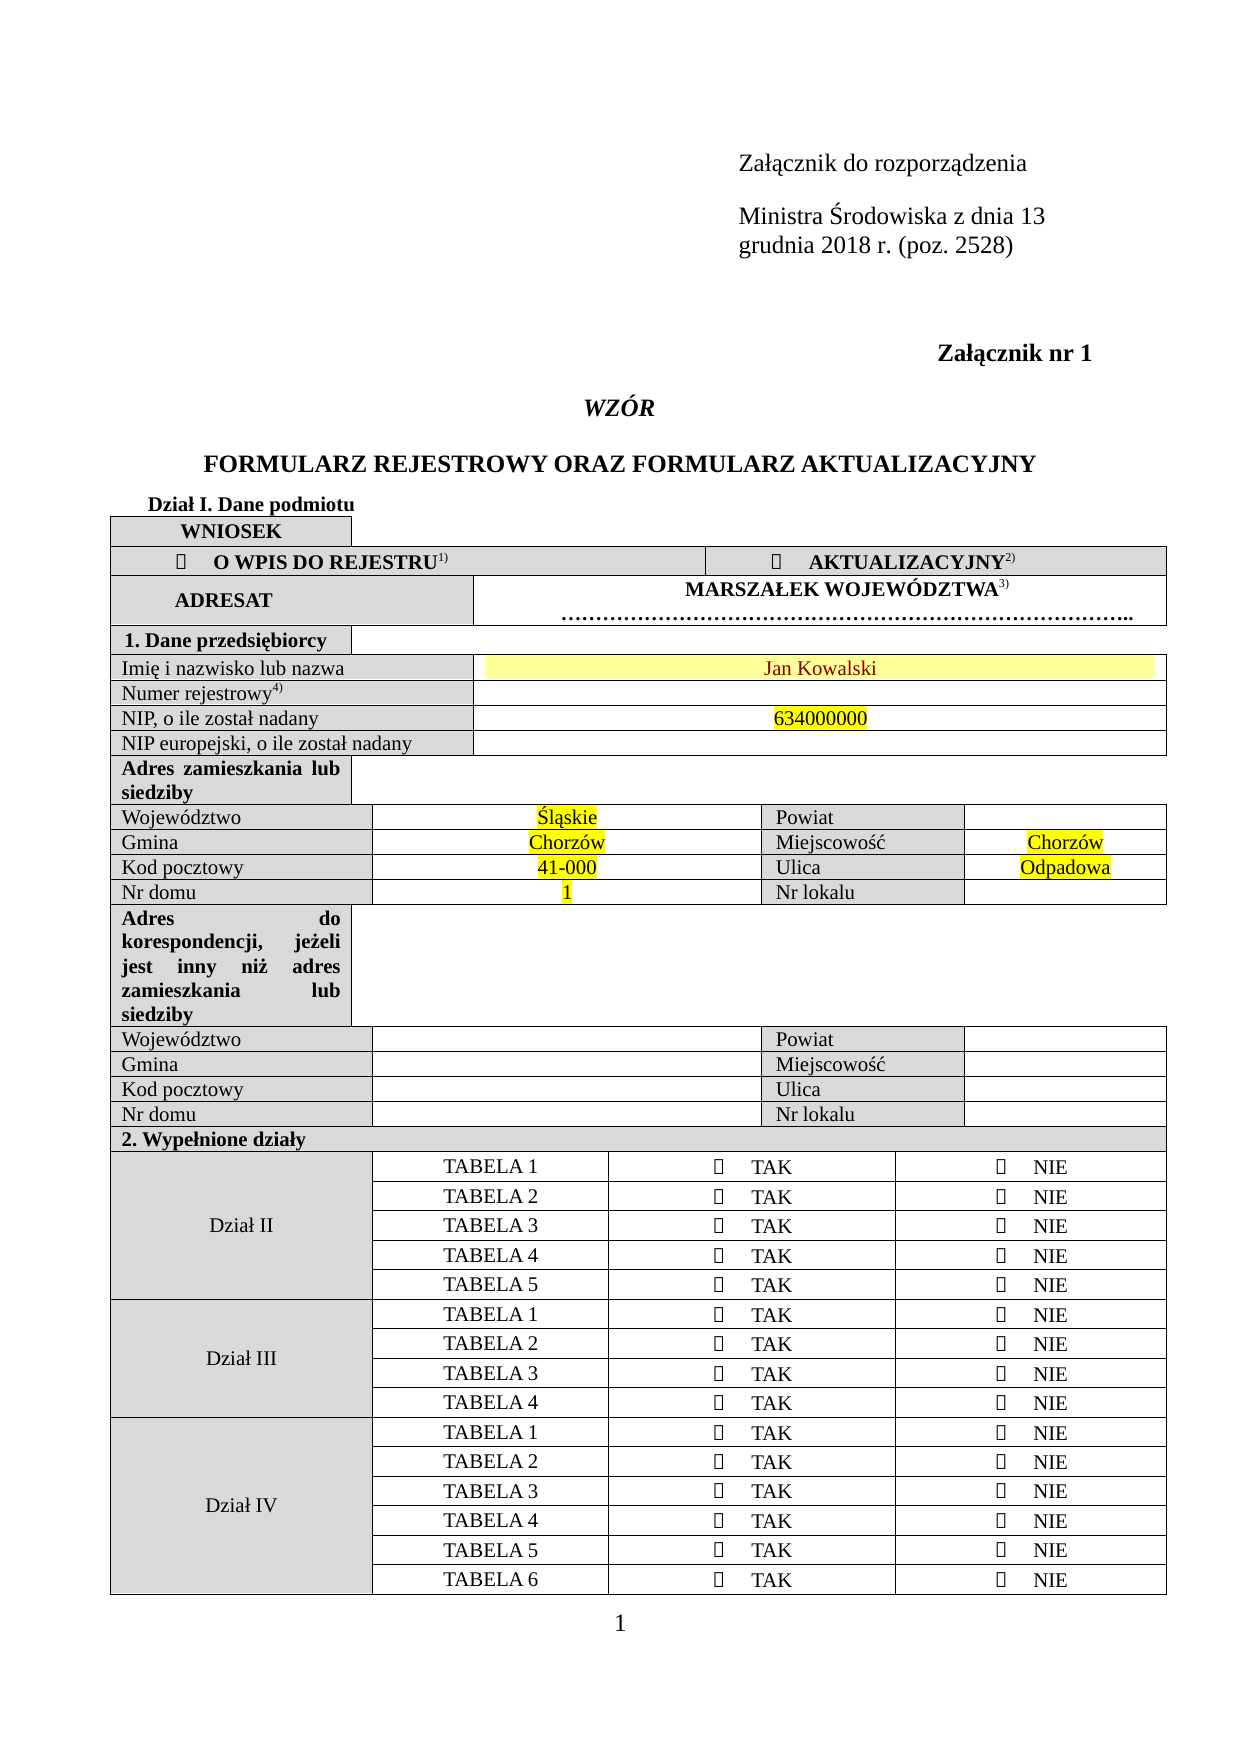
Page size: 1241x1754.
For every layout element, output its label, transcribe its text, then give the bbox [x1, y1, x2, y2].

table_cell ADRESAT [111, 576, 473, 624]
table_cell Śląskie [373, 805, 761, 829]
table_cell  NIE [896, 1182, 1166, 1210]
table_cell 41-000 [373, 855, 761, 879]
table_cell [965, 1027, 1166, 1051]
table_cell  TAK [609, 1211, 895, 1240]
text Wzór [148, 393, 1092, 422]
table_cell [373, 1027, 761, 1051]
table_cell Adres do korespondencji, jeżeli jest inny niż adres zamieszkania lub siedziby [111, 905, 351, 1026]
table_cell [474, 731, 1166, 755]
table_cell Ulica [762, 855, 964, 879]
text Załącznik nr 1 [148, 338, 1092, 366]
table_cell TABELA 3 [373, 1211, 608, 1240]
table_cell  TAK [609, 1477, 895, 1505]
table_cell TABELA 5 [373, 1270, 608, 1299]
table_cell Dział II [111, 1152, 372, 1299]
table_cell  TAK [609, 1506, 895, 1534]
table_cell  TAK [609, 1241, 895, 1269]
text formularz rejestrowy oraz formularz aktualizacyjnY [148, 449, 1092, 478]
table_cell [965, 880, 1166, 904]
table_cell  TAK [609, 1329, 895, 1358]
table_cell TABELA 6 [373, 1565, 608, 1593]
table_cell MARSZAŁEK WOJEWÓDZTWA3) ……………………………………………………………………….. [474, 576, 1166, 624]
table_cell Numer rejestrowy4) [111, 681, 473, 704]
table_cell Chorzów [373, 830, 761, 854]
table_cell  TAK [609, 1388, 895, 1417]
table_cell Powiat [762, 805, 964, 829]
table_cell [474, 681, 1166, 704]
table_cell  NIE [896, 1477, 1166, 1505]
table_cell 634000000 [474, 706, 1166, 730]
table_cell Imię i nazwisko lub nazwa [111, 655, 473, 679]
table_cell Gmina [111, 1052, 372, 1076]
table_cell Nr domu [111, 880, 372, 904]
table_cell Dział IV [111, 1418, 372, 1593]
table_cell  NIE [896, 1300, 1166, 1328]
table_cell  TAK [609, 1359, 895, 1387]
table_cell TABELA 3 [373, 1477, 608, 1505]
table_cell Adres zamieszkania lub siedziby [111, 756, 351, 804]
table_cell TABELA 4 [373, 1506, 608, 1534]
table_cell  TAK [609, 1447, 895, 1476]
table_cell NIP europejski, o ile został nadany [111, 731, 473, 755]
table_cell Dział III [111, 1300, 372, 1417]
table_cell  NIE [896, 1359, 1166, 1387]
table_cell [965, 805, 1166, 829]
table_cell NIP, o ile został nadany [111, 706, 473, 730]
table_cell TABELA 1 [373, 1418, 608, 1446]
table_cell Nr domu [111, 1102, 372, 1126]
table_cell  NIE [896, 1329, 1166, 1358]
table_cell Jan Kowalski [474, 655, 485, 679]
table_cell Miejscowość [762, 1052, 964, 1076]
table_cell  TAK [609, 1536, 895, 1564]
table_cell [965, 1102, 1166, 1126]
table_cell  NIE [896, 1565, 1166, 1593]
table_cell  TAK [609, 1270, 895, 1299]
table_cell  AKTUALIZACYJNY2) [706, 547, 1166, 575]
table_cell TABELA 1 [373, 1152, 608, 1181]
table_cell TABELA 2 [373, 1447, 608, 1476]
table_cell TABELA 2 [373, 1182, 608, 1210]
text Ministra Środowiska z dnia 13 grudnia 2018 r. (poz. 2528) [738, 201, 1092, 259]
table_cell Chorzów [965, 830, 1166, 854]
table_cell 2. Wypełnione działy [111, 1127, 1166, 1151]
table_cell 1 [373, 880, 761, 904]
table_cell Ulica [762, 1077, 964, 1101]
table_cell  NIE [896, 1536, 1166, 1564]
table_cell [965, 1052, 1166, 1076]
table_cell  TAK [609, 1418, 895, 1446]
table_cell  TAK [609, 1182, 895, 1210]
table_cell Województwo [111, 1027, 372, 1051]
table_cell [373, 1077, 761, 1101]
table_cell TABELA 1 [373, 1300, 608, 1328]
table_cell  NIE [896, 1447, 1166, 1476]
table_cell Jan Kowalski [1155, 655, 1166, 679]
table_cell 1. Dane przedsiębiorcy [111, 626, 351, 654]
table_cell  NIE [896, 1418, 1166, 1446]
table_cell Kod pocztowy [111, 855, 372, 879]
table_cell Powiat [762, 1027, 964, 1051]
table_cell  NIE [896, 1270, 1166, 1299]
table_cell TABELA 2 [373, 1329, 608, 1358]
table_cell Województwo [111, 805, 372, 829]
table_cell Gmina [111, 830, 372, 854]
table_cell [373, 1052, 761, 1076]
text Załącznik do rozporządzenia [738, 148, 1092, 176]
table_cell Nr lokalu [762, 880, 964, 904]
table_cell TABELA 4 [373, 1241, 608, 1269]
table_cell Kod pocztowy [111, 1077, 372, 1101]
table_cell TABELA 3 [373, 1359, 608, 1387]
table_cell  NIE [896, 1152, 1166, 1181]
text Dział I. Dane podmiotu [148, 492, 1092, 516]
table_cell  TAK [609, 1300, 895, 1328]
table_cell  NIE [896, 1506, 1166, 1534]
table_cell Miejscowość [762, 830, 964, 854]
table_cell  NIE [896, 1241, 1166, 1269]
table_cell TABELA 5 [373, 1536, 608, 1564]
table_cell TABELA 4 [373, 1388, 608, 1417]
table_cell Odpadowa [965, 855, 1166, 879]
table_cell  O WPIS DO REJESTRU1) [111, 547, 705, 575]
table_cell  TAK [609, 1152, 895, 1181]
table_cell  NIE [896, 1211, 1166, 1240]
table_cell [373, 1102, 761, 1126]
table_header WNIOSEK [111, 517, 351, 546]
table_cell [965, 1077, 1166, 1101]
table_cell  NIE [896, 1388, 1166, 1417]
table_cell  TAK [609, 1565, 895, 1593]
table_cell Nr lokalu [762, 1102, 964, 1126]
